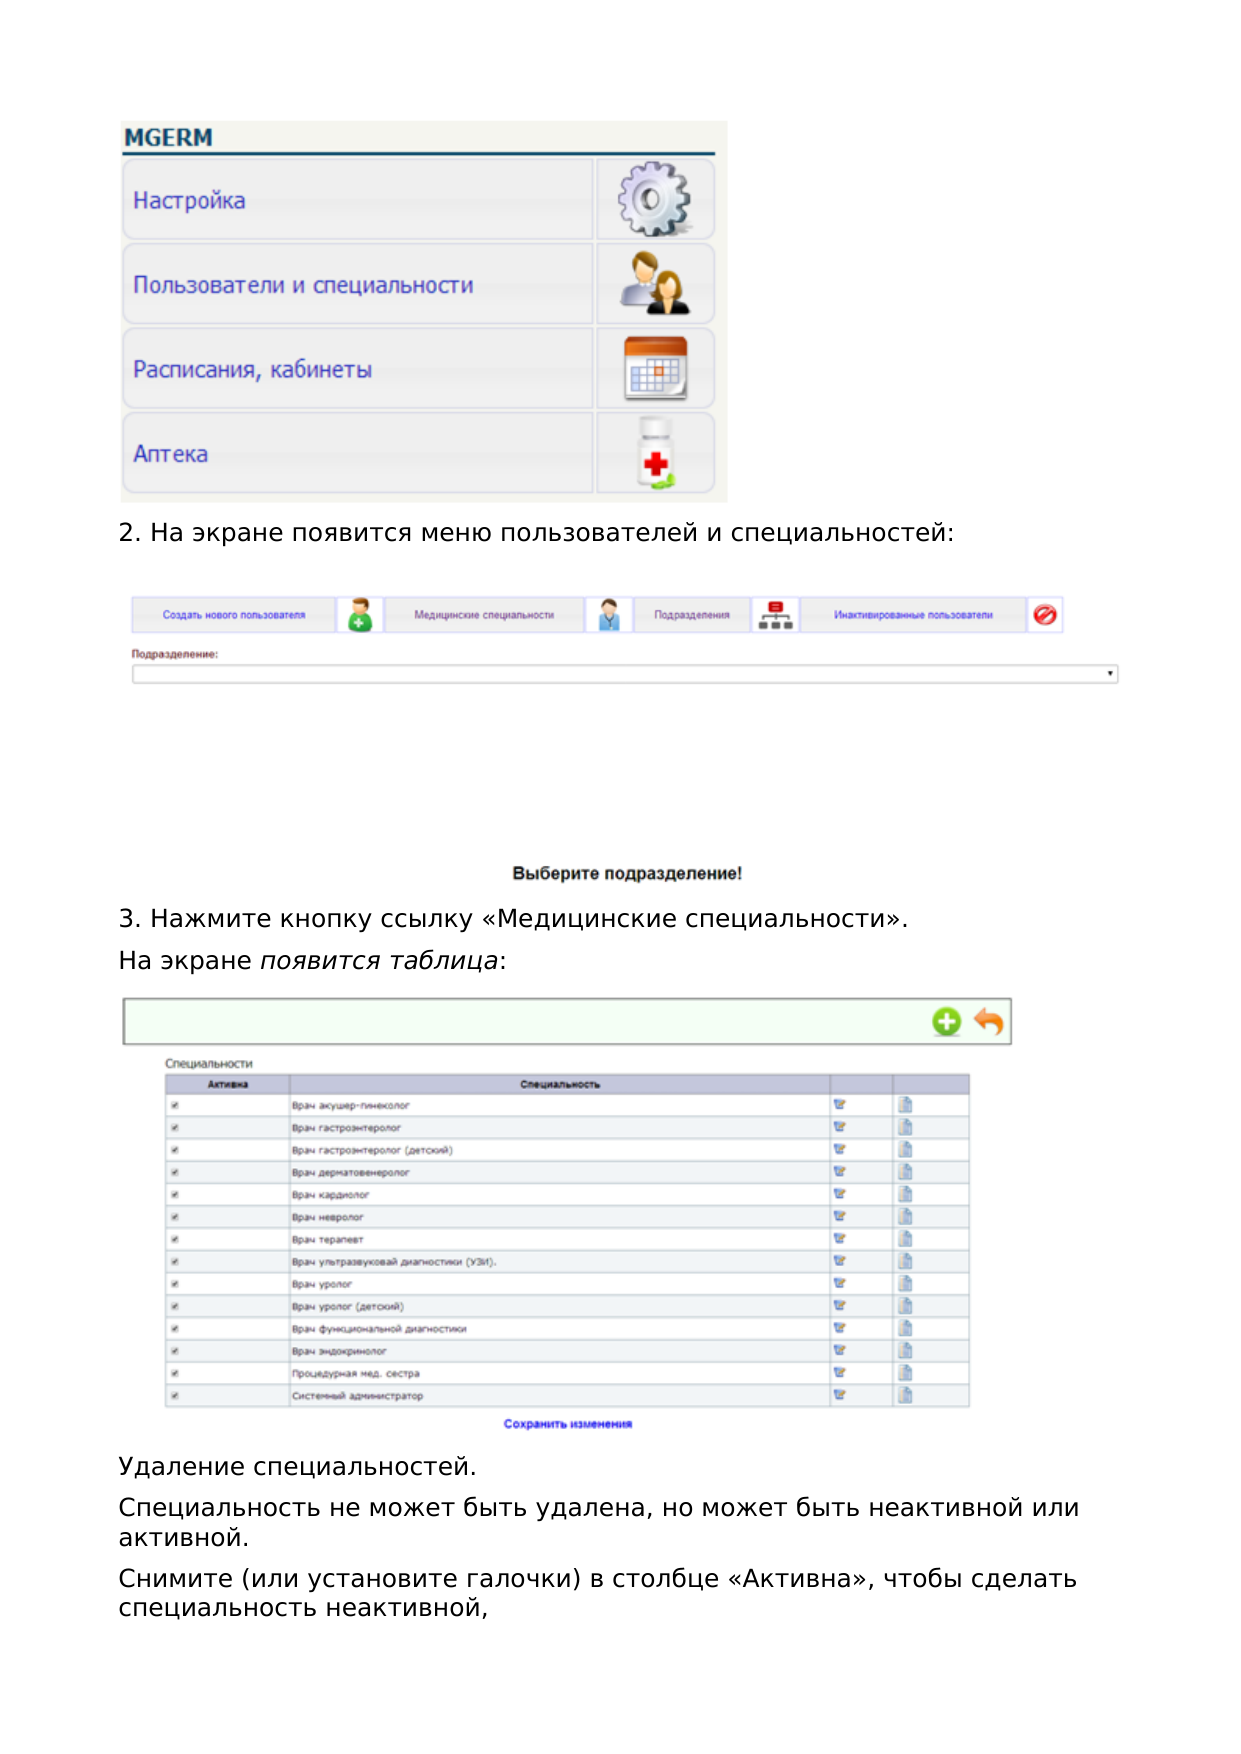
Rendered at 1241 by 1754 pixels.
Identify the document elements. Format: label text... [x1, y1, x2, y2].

picture [118, 987, 1017, 1440]
picture [118, 118, 731, 506]
text Удаление специальностей. [118, 1452, 1122, 1481]
text 2. На экране появится меню пользователей и специальностей: [118, 518, 1122, 547]
picture [118, 559, 1123, 892]
text На экране появится таблица: [118, 946, 1122, 975]
text Специальность не может быть удалена, но может быть неактивной или активной. [118, 1493, 1122, 1552]
text 3. Нажмите кнопку ссылку «Медицинские специальности». [118, 904, 1122, 934]
text Снимите (или установите галочки) в столбце «Активна», чтобы сделать специальность неактивной, [118, 1564, 1122, 1623]
